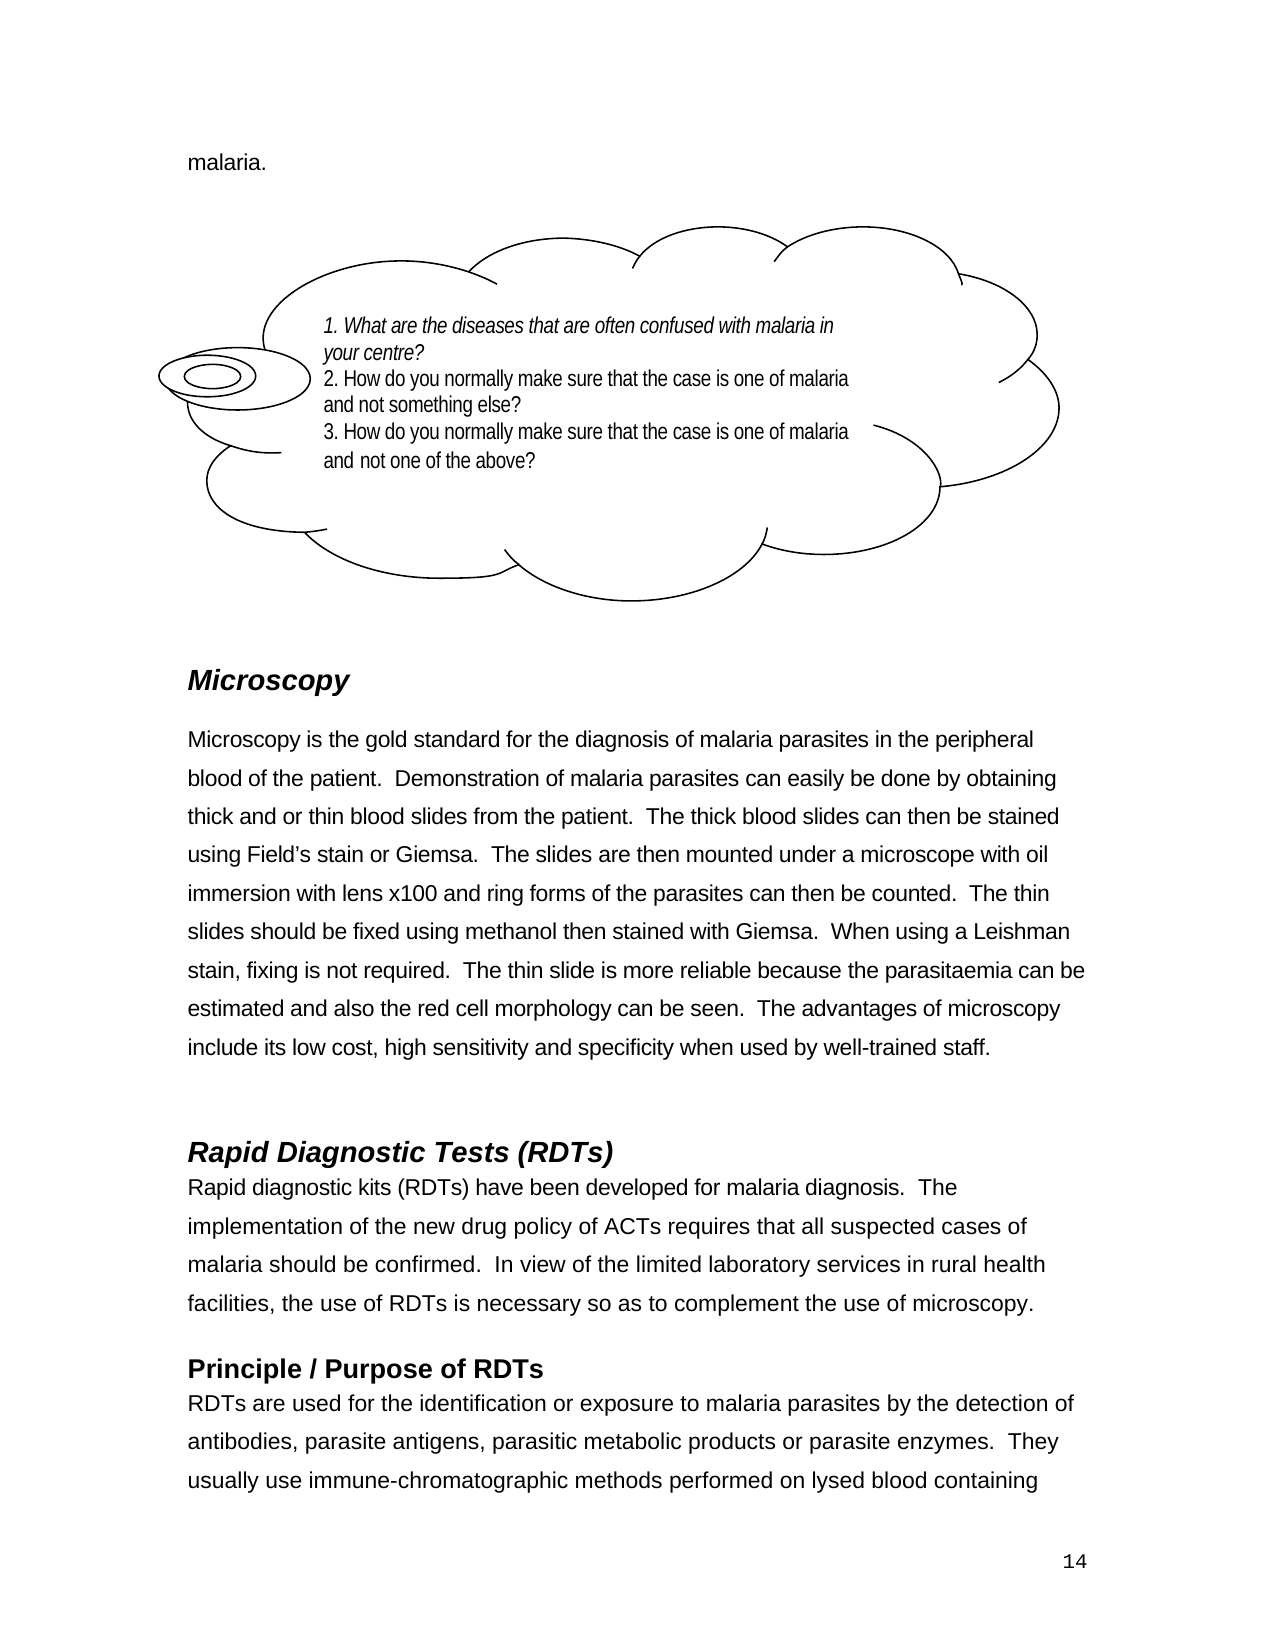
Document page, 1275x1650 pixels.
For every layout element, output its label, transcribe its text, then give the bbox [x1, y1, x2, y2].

text Rapid diagnostic kits (RDTs) have been developed for malaria diagnosis. The implementation of the new drug policy of ACTs requires that all suspected cases of malaria should be confirmed. In view of the limited laboratory services in rural health facilities, the use of RDTs is necessary so as to complement the use of microscopy. [187, 1175, 1087, 1316]
text malaria. [187, 150, 1087, 176]
subtitle Microscopy [187, 664, 1087, 697]
text RDTs are used for the identification or exposure to malaria parasites by the detection of antibodies, parasite antigens, parasitic metabolic products or parasite enzymes. They usually use immune-chromatographic methods performed on lysed blood containing [187, 1390, 1087, 1493]
text Microscopy is the gold standard for the diagnosis of malaria parasites in the peripheral blood of the patient. Demonstration of malaria parasites can easily be done by obtaining thick and or thin blood slides from the patient. The thick blood slides can then be stained using Field’s stain or Giemsa. The slides are then mounted under a microscope with oil immersion with lens x100 and ring forms of the parasites can then be counted. The thin slides should be fixed using methanol then stained with Giemsa. When using a Leishman stain, fixing is not required. The thin slide is more reliable because the parasitaemia can be estimated and also the red cell morphology can be seen. The advantages of microscopy include its low cost, high sensitivity and specificity when used by well-trained staff. [187, 727, 1087, 1060]
subtitle Principle / Purpose of RDTs [187, 1354, 1087, 1384]
subtitle Rapid Diagnostic Tests (RDTs) [187, 1136, 1087, 1169]
